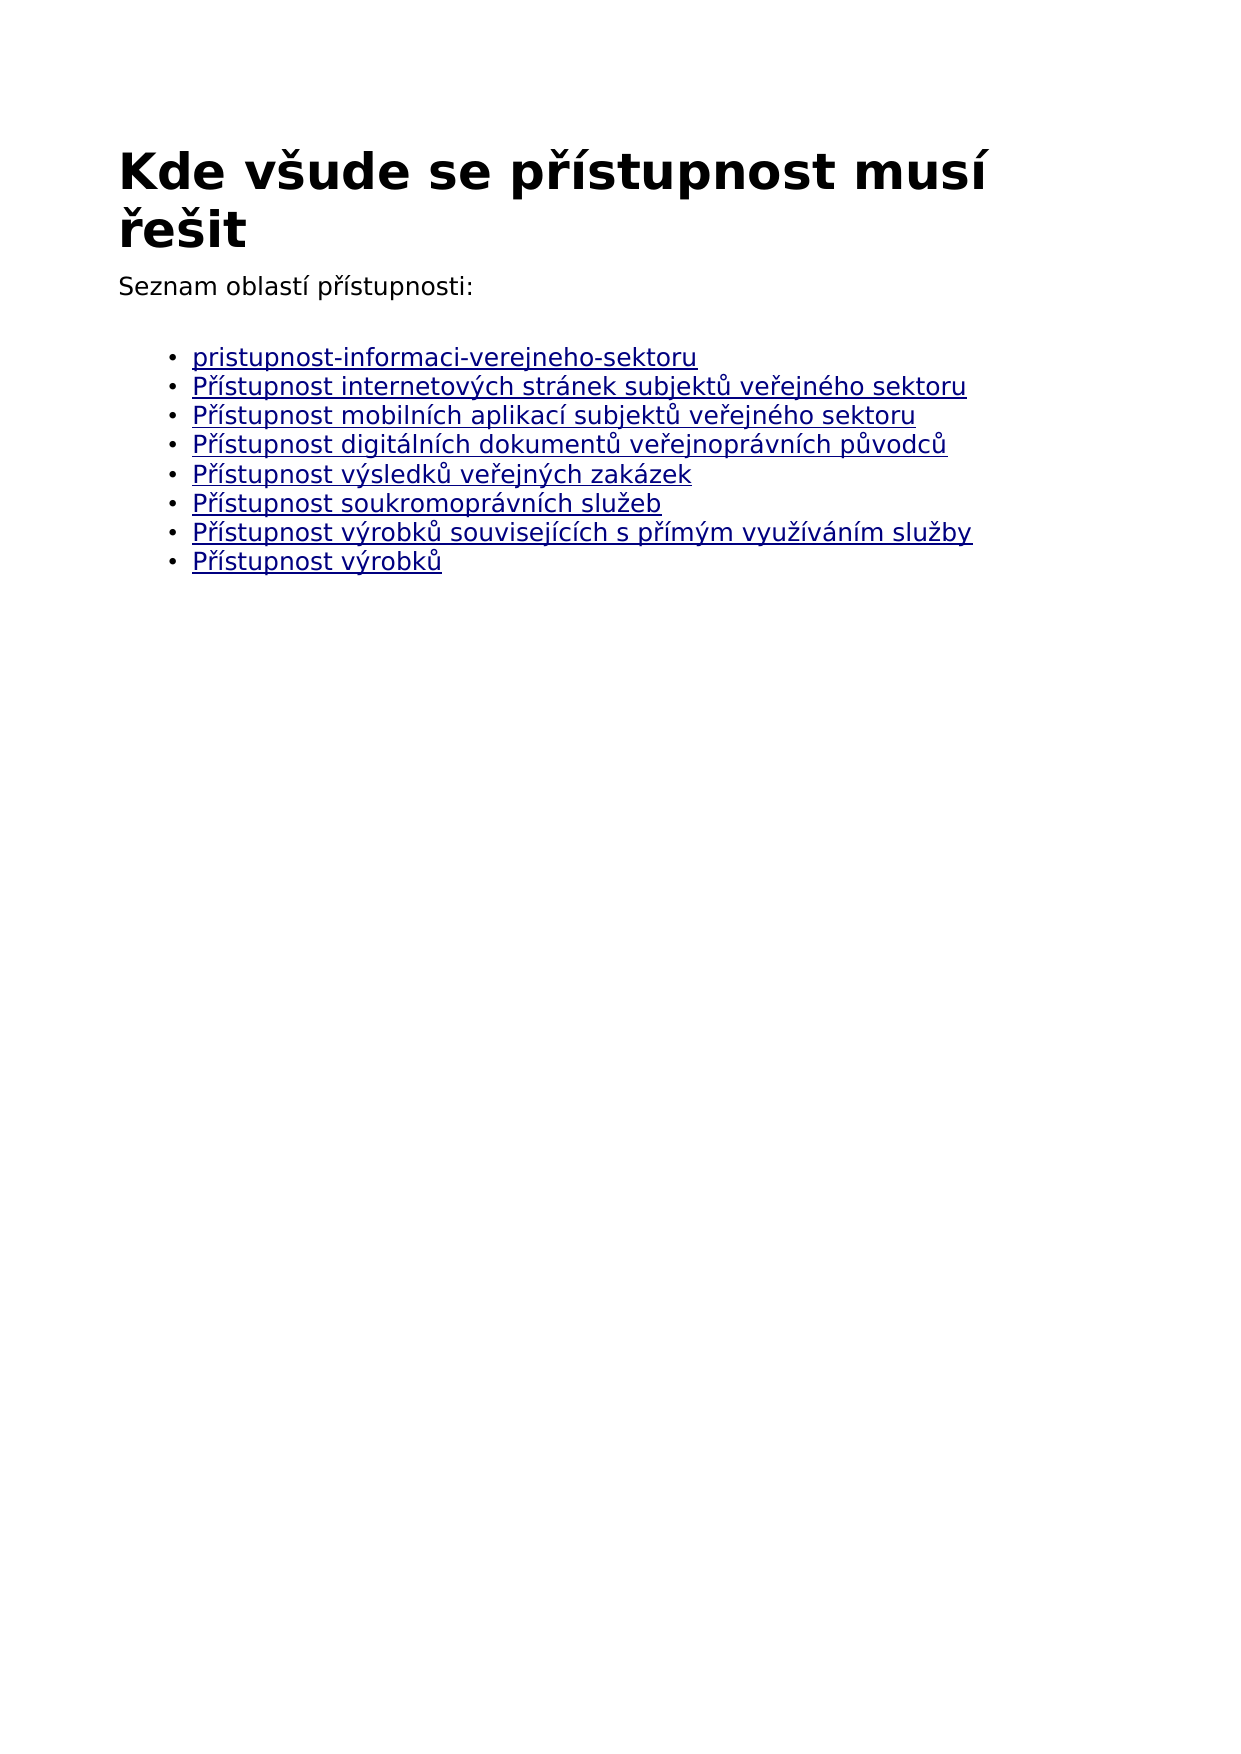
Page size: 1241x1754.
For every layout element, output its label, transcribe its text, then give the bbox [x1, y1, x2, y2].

list Přístupnost výrobků souvisejících s přímým využíváním služby [177, 518, 1122, 547]
list Přístupnost výsledků veřejných zakázek [177, 460, 1122, 489]
list Přístupnost soukromoprávních služeb [177, 489, 1122, 518]
list Přístupnost mobilních aplikací subjektů veřejného sektoru [177, 402, 1122, 431]
list Přístupnost výrobků [177, 547, 1122, 577]
text Seznam oblastí přístupnosti: [118, 272, 1122, 301]
subtitle Kde všude se přístupnost musí řešit [118, 143, 1122, 259]
list Přístupnost internetových stránek subjektů veřejného sektoru [177, 372, 1122, 402]
list pristupnost-informaci-verejneho-sektoru [177, 343, 1122, 372]
list Přístupnost digitálních dokumentů veřejnoprávních původců [177, 431, 1122, 460]
